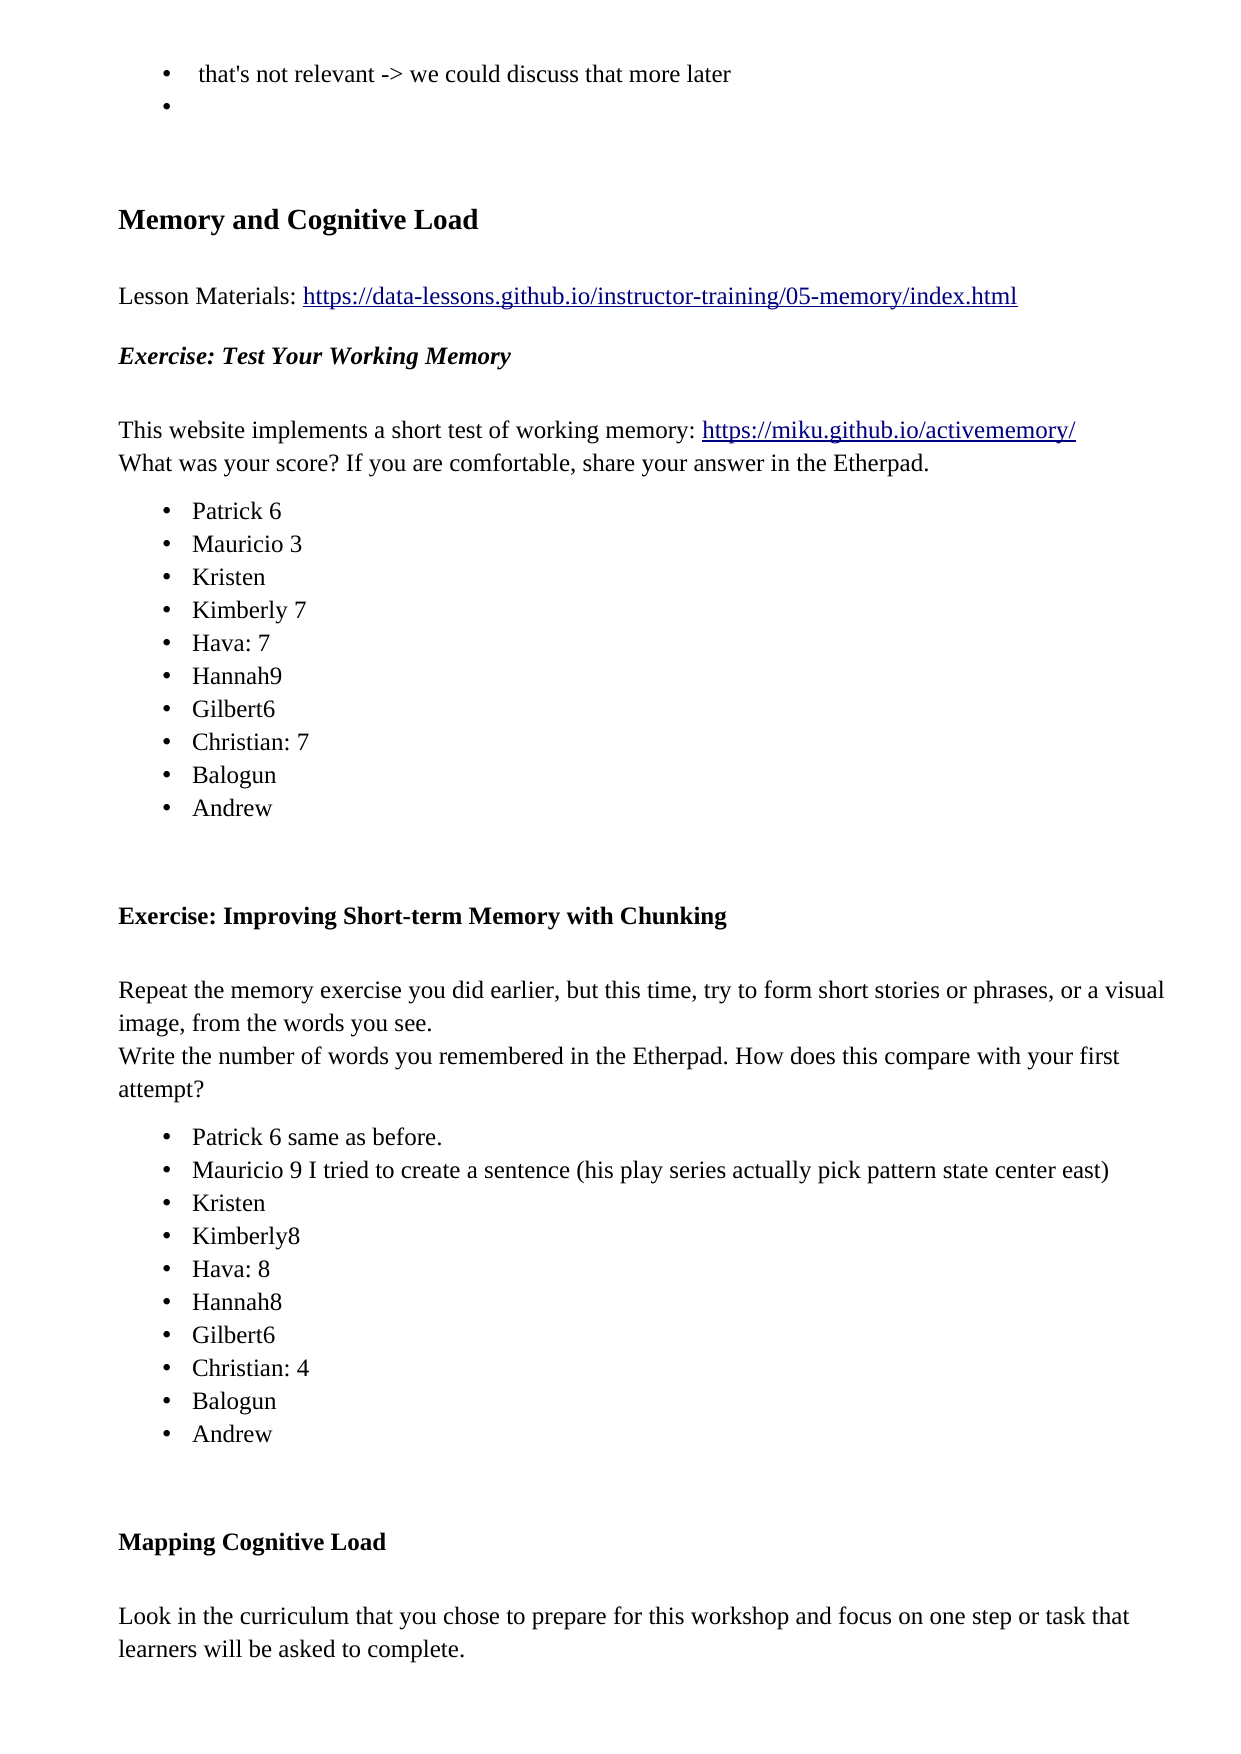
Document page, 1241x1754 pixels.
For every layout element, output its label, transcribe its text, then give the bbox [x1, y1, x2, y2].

list that's not relevant -> we could discuss that more later [162, 59, 1181, 88]
list Kristen [162, 1188, 1181, 1217]
text This website implements a short test of working memory: https://miku.github.io/activememory/ What was your score? If you are comfortable, share your answer in the Etherpad. [118, 382, 1181, 477]
list Mauricio 3 [162, 529, 1181, 558]
list Gilbert6 [162, 1320, 1181, 1349]
list Mauricio 9 I tried to create a sentence (his play series actually pick pattern state center east) [162, 1155, 1181, 1183]
subtitle Mapping Cognitive Load [118, 1527, 1181, 1555]
list Hava: 7 [162, 628, 1181, 657]
list Christian: 7 [162, 727, 1181, 756]
list Hannah8 [162, 1287, 1181, 1316]
list Patrick 6 same as before. [162, 1122, 1181, 1151]
text Lesson Materials: https://data-lessons.github.io/instructor-training/05-memory/index.html [118, 248, 1181, 310]
list Andrew [162, 1419, 1181, 1448]
text Repeat the memory exercise you did earlier, but this time, try to form short stories or phrases, or a visual image, from the words you see. Write the number of words you remembered in the Etherpad. How does this compare with your first attempt? [118, 942, 1181, 1103]
list Christian: 4 [162, 1353, 1181, 1382]
list Balogun [162, 760, 1181, 789]
list Andrew [162, 793, 1181, 822]
list Balogun [162, 1386, 1181, 1415]
list Gilbert6 [162, 694, 1181, 723]
subtitle Exercise: Improving Short-term Memory with Chunking [118, 901, 1181, 929]
list Hava: 8 [162, 1254, 1181, 1283]
subtitle Exercise: Test Your Working Memory [118, 341, 1181, 370]
text Look in the curriculum that you chose to prepare for this workshop and focus on one step or task that learners will be asked to complete. [118, 1568, 1181, 1663]
list Kimberly8 [162, 1221, 1181, 1249]
list Patrick 6 [162, 496, 1181, 525]
list Kristen [162, 562, 1181, 591]
subtitle Memory and Cognitive Load [118, 202, 1181, 235]
list Kimberly 7 [162, 595, 1181, 624]
list Hannah9 [162, 661, 1181, 690]
